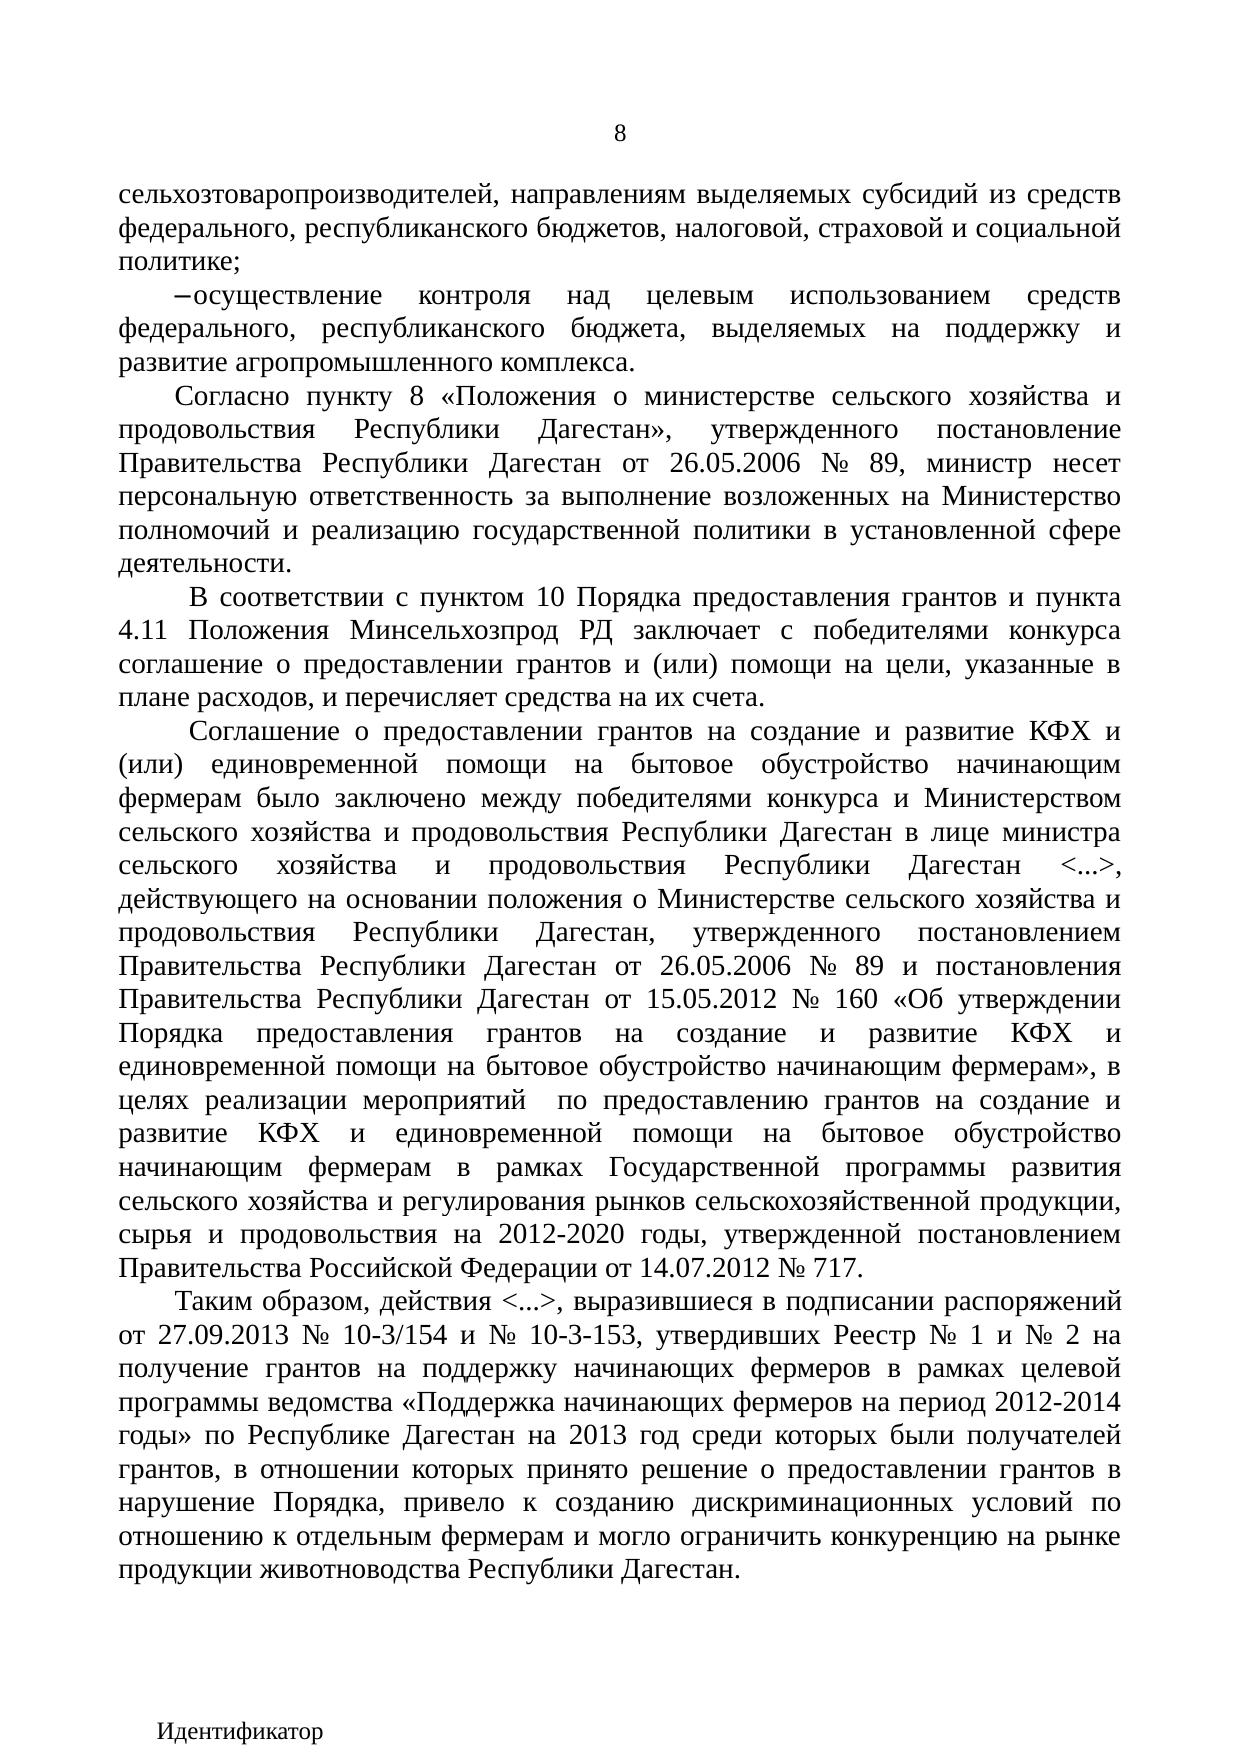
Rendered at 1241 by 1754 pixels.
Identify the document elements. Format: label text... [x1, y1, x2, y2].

list осуществление контроля над целевым использованием средств федерального, республиканского бюджета, выделяемых на поддержку и развитие агропромышленного комплекса. [118, 277, 1122, 378]
text Таким образом, действия <...>, выразившиеся в подписании распоряжений от 27.09.2013 № 10-3/154 и № 10-3-153, утвердивших Реестр № 1 и № 2 на получение грантов на поддержку начинающих фермеров в рамках целевой программы ведомства «Поддержка начинающих фермеров на период 2012-2014 годы» по Республике Дагестан на 2013 год среди которых были получателей грантов, в отношении которых принято решение о предоставлении грантов в нарушение Порядка, привело к созданию дискриминационных условий по отношению к отдельным фермерам и могло ограничить конкуренцию на рынке продукции животноводства Республики Дагестан. [118, 1283, 1122, 1585]
text Согласно пункту 8 «Положения о министерстве сельского хозяйства и продовольствия Республики Дагестан», утвержденного постановление Правительства Республики Дагестан от 26.05.2006 № 89, министр несет персональную ответственность за выполнение возложенных на Министерство полномочий и реализацию государственной политики в установленной сфере деятельности. [118, 378, 1122, 579]
text Соглашение о предоставлении грантов на создание и развитие КФХ и (или) единовременной помощи на бытовое обустройство начинающим фермерам было заключено между победителями конкурса и Министерством сельского хозяйства и продовольствия Республики Дагестан в лице министра сельского хозяйства и продовольствия Республики Дагестан <...>, действующего на основании положения о Министерстве сельского хозяйства и продовольствия Республики Дагестан, утвержденного постановлением Правительства Республики Дагестан от 26.05.2006 № 89 и постановления Правительства Республики Дагестан от 15.05.2012 № 160 «Об утверждении Порядка предоставления грантов на создание и развитие КФХ и единовременной помощи на бытовое обустройство начинающим фермерам», в целях реализации мероприятий по предоставлению грантов на создание и развитие КФХ и единовременной помощи на бытовое обустройство начинающим фермерам в рамках Государственной программы развития сельского хозяйства и регулирования рынков сельскохозяйственной продукции, сырья и продовольствия на 2012-2020 годы, утвержденной постановлением Правительства Российской Федерации от 14.07.2012 № 717. [118, 713, 1122, 1283]
list сельхозтоваропроизводителей, направлениям выделяемых субсидий из средств федерального, республиканского бюджетов, налоговой, страховой и социальной политике; [118, 176, 1122, 277]
text В соответствии с пунктом 10 Порядка предоставления грантов и пункта 4.11 Положения Минсельхозпрод РД заключает с победителями конкурса соглашение о предоставлении грантов и (или) помощи на цели, указанные в плане расходов, и перечисляет средства на их счета. [118, 579, 1122, 713]
